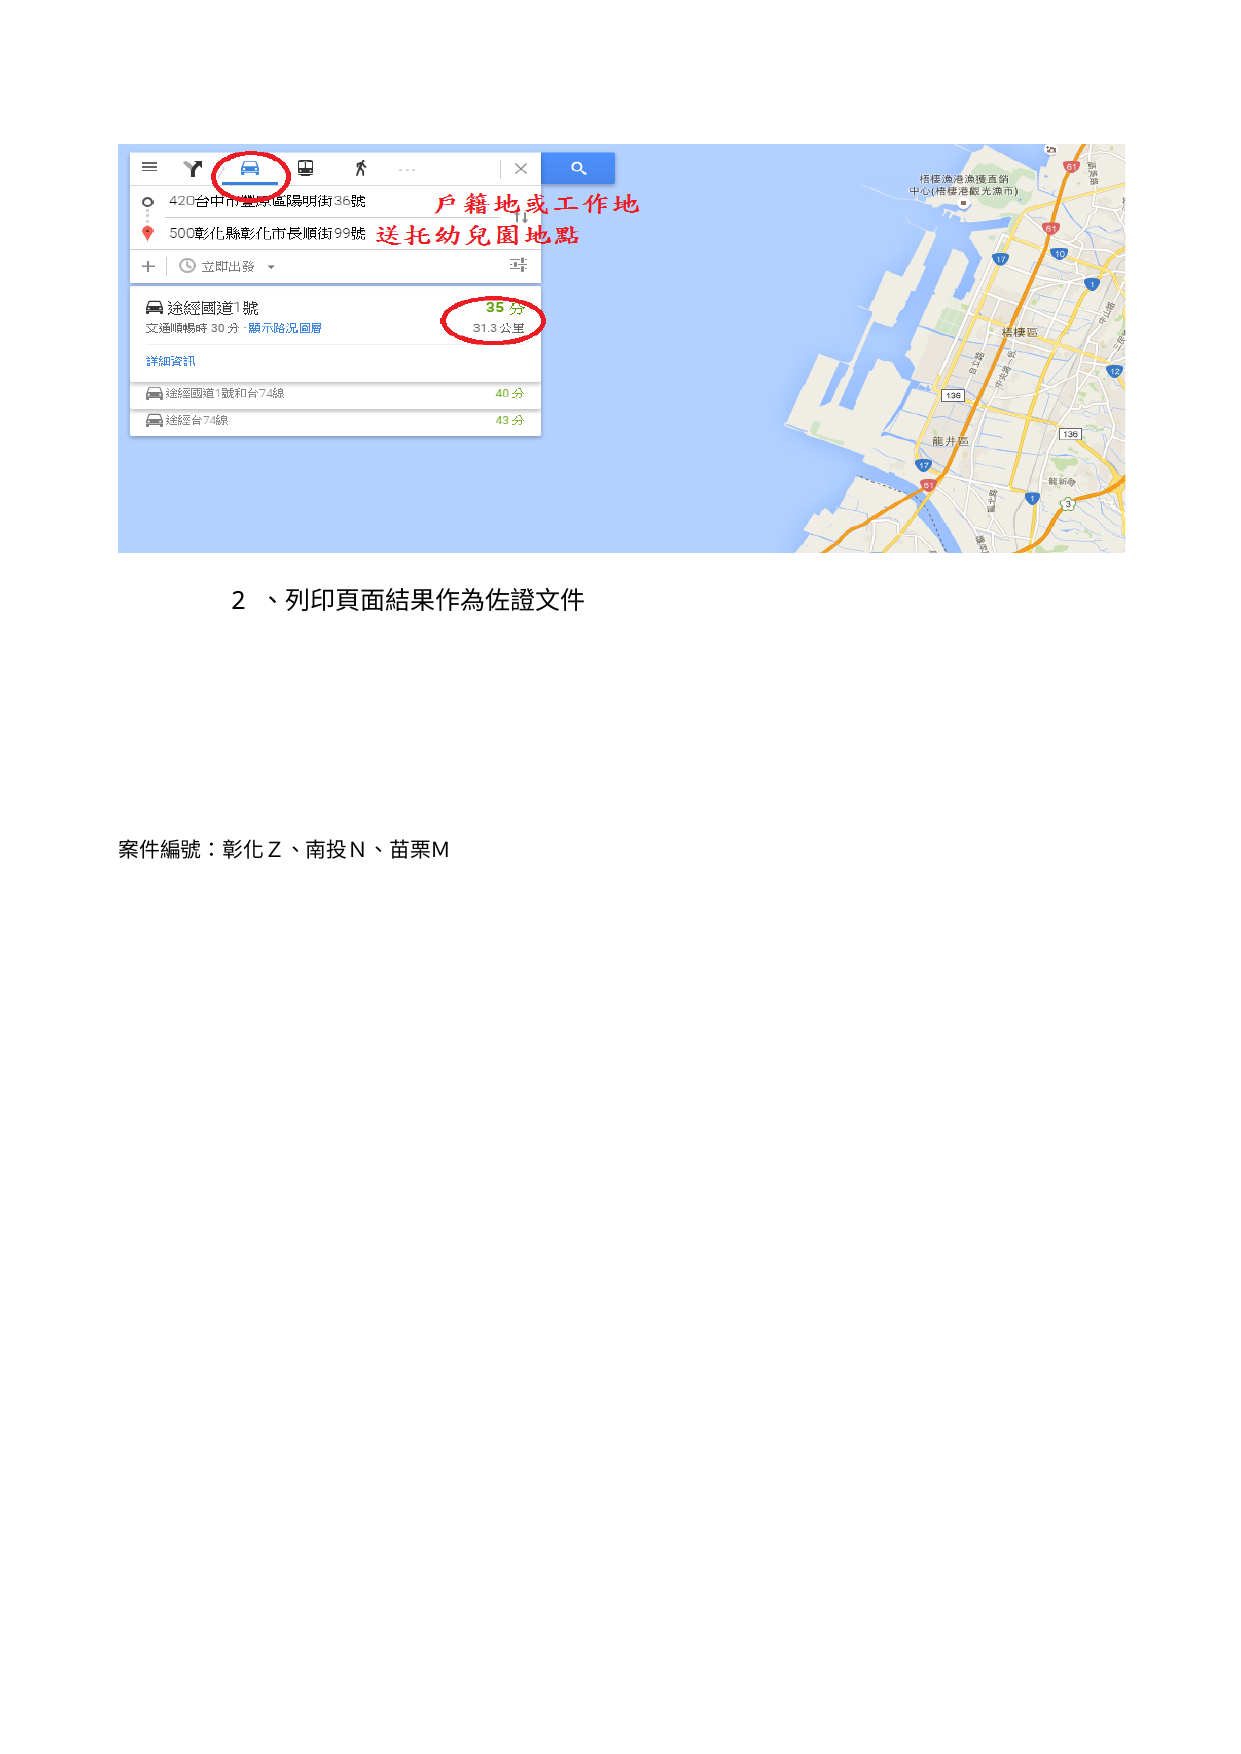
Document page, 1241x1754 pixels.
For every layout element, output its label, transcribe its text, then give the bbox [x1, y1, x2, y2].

text 2 、列印頁面結果作為佐證文件 [118, 557, 1122, 619]
text 案件編號：彰化Ｚ、南投Ｎ、苗栗Ｍ [118, 807, 1122, 869]
